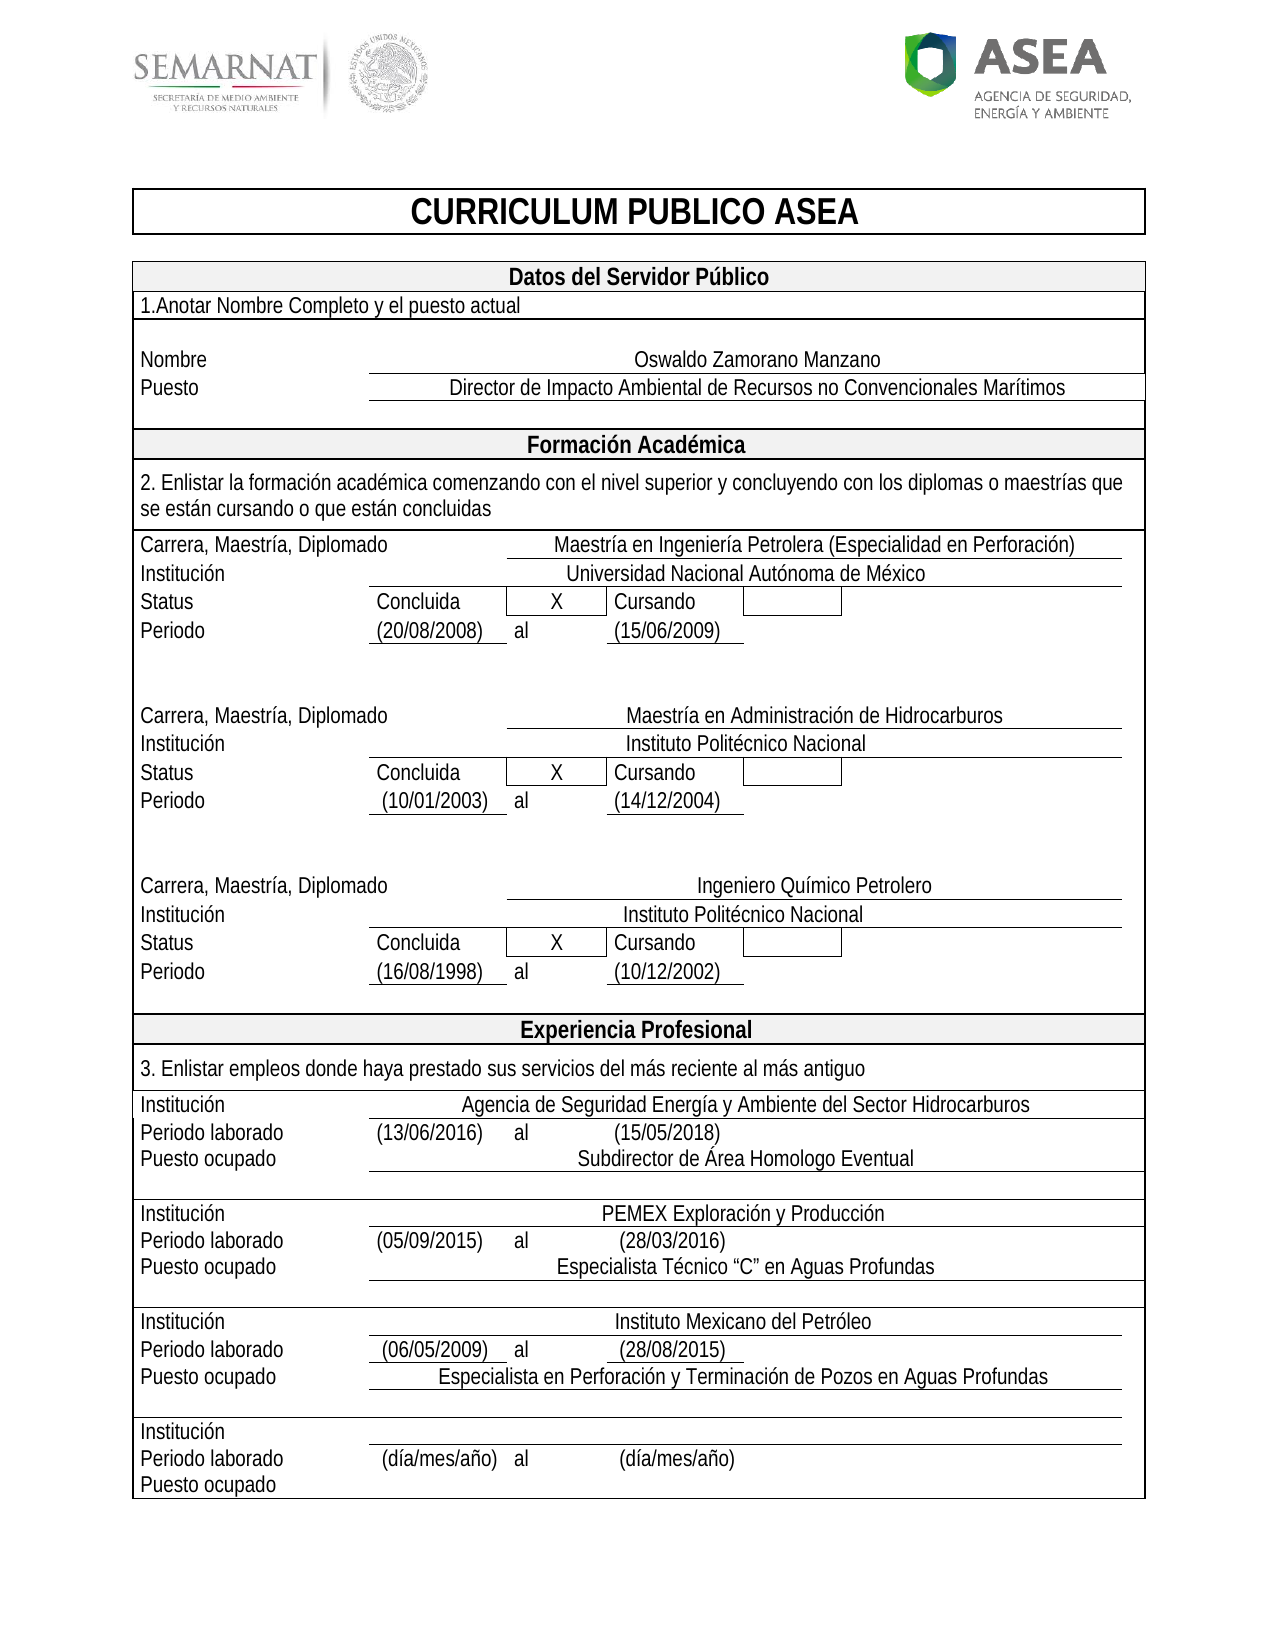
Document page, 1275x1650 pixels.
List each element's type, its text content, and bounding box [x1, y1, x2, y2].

table_cell Carrera, Maestría, Diplomado [134, 531, 507, 558]
table_cell Datos del Servidor Público [133, 262, 1145, 291]
table_header [744, 59, 842, 115]
table_cell [133, 139, 369, 163]
table_cell X [507, 928, 606, 956]
table_cell [744, 957, 842, 984]
table_cell [607, 644, 744, 671]
table_cell [744, 1445, 842, 1471]
table_cell [744, 320, 842, 346]
table_cell [842, 1281, 1122, 1307]
table_cell [842, 235, 1122, 261]
table_cell X [507, 587, 606, 614]
table_cell [607, 815, 744, 842]
table_header [751, 87, 810, 115]
table_cell [842, 956, 1122, 984]
table_cell [369, 1390, 507, 1417]
table_cell [744, 1390, 842, 1417]
table_cell [1122, 139, 1145, 163]
table_cell Especialista Técnico “C” en Aguas Profundas [369, 1253, 1122, 1280]
table_cell (28/03/2016) [607, 1227, 744, 1253]
table_cell Puesto ocupado [134, 1253, 369, 1280]
table_cell Carrera, Maestría, Diplomado [134, 700, 507, 728]
table_cell Institución [134, 558, 369, 586]
table_cell X [507, 758, 606, 785]
table_cell [607, 1281, 744, 1307]
table_cell [842, 785, 1122, 813]
table_cell [507, 235, 607, 261]
table_cell Institución [134, 1308, 369, 1334]
table_cell Cursando [607, 587, 743, 614]
table_cell al [507, 1119, 607, 1145]
table_cell Periodo laborado [134, 1444, 369, 1471]
table_cell [369, 671, 507, 700]
table_cell [507, 814, 607, 842]
table_cell CURRICULUM PUBLICO ASEA [134, 190, 1144, 232]
table_cell [607, 401, 744, 428]
table_cell [607, 671, 744, 700]
table_cell (10/01/2003) [369, 785, 507, 813]
table_cell Experiencia Profesional [134, 1015, 1144, 1043]
table_cell Cursando [607, 928, 743, 956]
table_header [607, 59, 744, 115]
table_cell [842, 758, 1122, 785]
table_cell [744, 671, 842, 700]
table_cell [1122, 1200, 1144, 1226]
table_cell [1122, 1253, 1144, 1280]
table_cell [369, 320, 507, 346]
table_cell Maestría en Administración de Hidrocarburos [507, 700, 1122, 728]
table_cell [1122, 1335, 1144, 1362]
table_cell (15/05/2018) [607, 1119, 744, 1145]
table_cell [134, 671, 369, 700]
table_cell [842, 1336, 1122, 1362]
table_cell [134, 814, 369, 842]
table_cell [1122, 235, 1145, 261]
table_cell [842, 163, 1122, 187]
table_cell [507, 139, 607, 163]
table_cell (20/08/2008) [369, 615, 507, 643]
table_cell (día/mes/año) [369, 1445, 507, 1471]
table_cell [507, 115, 607, 139]
table_cell [744, 235, 842, 261]
table_cell [842, 139, 1122, 163]
table_header [507, 59, 607, 115]
table_cell [744, 1172, 842, 1198]
table_cell [1122, 1444, 1144, 1471]
table_cell [507, 1281, 607, 1307]
table_cell [744, 115, 842, 139]
table_cell Concluida [369, 928, 506, 956]
table_cell Periodo [134, 615, 369, 643]
table_cell [134, 984, 369, 1013]
table_cell Periodo laborado [134, 1118, 369, 1145]
table_header [1122, 59, 1145, 115]
table_cell [842, 842, 1122, 870]
table_cell Maestría en Ingeniería Petrolera (Especialidad en Perforación) [507, 531, 1122, 558]
table_cell [134, 400, 369, 428]
table_cell [607, 235, 744, 261]
table_cell Universidad Nacional Autónoma de México [369, 558, 1122, 586]
table_cell [369, 815, 507, 842]
table_cell [369, 235, 507, 261]
table_cell [842, 401, 1122, 428]
table_cell (15/06/2009) [607, 615, 744, 643]
table_cell Puesto ocupado [134, 1145, 369, 1171]
table_cell Periodo laborado [134, 1226, 369, 1253]
table_cell Puesto [134, 373, 369, 400]
table_cell [607, 115, 744, 139]
table_cell (13/06/2016) [369, 1119, 507, 1145]
table_cell Status [134, 927, 369, 956]
table_cell 2. Enlistar la formación académica comenzando con el nivel superior y concluyendo con los diplomas o maestrías que se están cursando o que están concluidas [134, 460, 1144, 529]
table_cell Status [134, 586, 369, 614]
table_cell Periodo [134, 785, 369, 813]
table_cell (05/09/2015) [369, 1227, 507, 1253]
table_cell [507, 1390, 607, 1417]
table_cell Subdirector de Área Homologo Eventual [369, 1145, 1122, 1171]
table_cell [1122, 1281, 1144, 1307]
table_cell [842, 1119, 1122, 1145]
table_cell [842, 984, 1122, 1013]
table_cell [744, 401, 842, 428]
table_cell Nombre [134, 346, 369, 373]
table_cell (14/12/2004) [607, 785, 744, 813]
table_cell Instituto Politécnico Nacional [369, 899, 1122, 927]
table_cell [842, 1390, 1122, 1417]
table_cell [744, 1281, 842, 1307]
table_cell [134, 842, 369, 870]
table_cell al [507, 1227, 607, 1253]
table_cell [842, 320, 1122, 346]
table_cell Puesto ocupado [134, 1471, 369, 1498]
table_cell [1122, 1308, 1144, 1334]
table_cell (06/05/2009) [369, 1336, 507, 1362]
table_cell [1122, 163, 1145, 187]
table_cell Concluida [369, 587, 506, 614]
table_cell [369, 401, 507, 428]
table_cell Institución [134, 728, 369, 757]
table_cell [1122, 1227, 1144, 1253]
table_cell [369, 842, 507, 870]
table_cell Carrera, Maestría, Diplomado [134, 870, 507, 899]
table_cell (28/08/2015) [607, 1336, 744, 1362]
table_cell PEMEX Exploración y Producción [369, 1200, 1122, 1226]
table_cell [744, 139, 842, 163]
table_cell [744, 1227, 842, 1253]
table_cell [369, 1281, 507, 1307]
table_cell [133, 163, 369, 187]
table_cell [607, 1390, 744, 1417]
table_cell [607, 163, 744, 187]
table_cell [134, 1389, 369, 1417]
table_cell [1122, 115, 1145, 139]
table_cell [842, 615, 1122, 643]
table_cell [842, 814, 1122, 842]
table_cell [744, 1336, 842, 1362]
table_cell [1122, 1172, 1144, 1198]
table_cell [842, 1227, 1122, 1253]
table_cell Institución [133, 1091, 369, 1117]
table_cell [607, 842, 744, 870]
table_cell 3. Enlistar empleos donde haya prestado sus servicios del más reciente al más antiguo [134, 1045, 1144, 1090]
table_cell [369, 163, 507, 187]
table_cell Director de Impacto Ambiental de Recursos no Convencionales Marítimos [369, 374, 1145, 400]
table_cell [607, 985, 744, 1013]
table_cell [1122, 1471, 1144, 1498]
table_cell [507, 842, 607, 870]
table_header [428, 59, 507, 115]
table_cell [842, 671, 1122, 700]
table_cell [744, 814, 842, 842]
table_cell [607, 139, 744, 163]
table_cell [607, 1172, 744, 1198]
table_cell Oswaldo Zamorano Manzano [369, 346, 1144, 373]
table_cell [744, 842, 842, 870]
table_cell [1122, 401, 1144, 428]
table_cell [744, 643, 842, 671]
table_cell Instituto Mexicano del Petróleo [369, 1308, 1122, 1334]
table_cell [842, 643, 1122, 671]
table_cell Puesto ocupado [134, 1362, 369, 1389]
table_cell [1122, 1362, 1144, 1389]
table_cell [842, 1445, 1122, 1471]
table_cell [134, 643, 369, 671]
table_cell [369, 1471, 1122, 1498]
table_cell [1122, 1091, 1144, 1117]
table_cell [369, 139, 507, 163]
table_cell [133, 235, 369, 261]
table_cell (16/08/1998) [369, 956, 507, 984]
table_cell [1122, 1417, 1144, 1444]
table_cell al [507, 616, 607, 643]
table_cell [507, 643, 607, 671]
table_cell al [507, 957, 607, 984]
table_cell [507, 163, 607, 187]
table_cell [369, 115, 507, 139]
table_cell [744, 616, 842, 643]
table_cell [369, 644, 507, 671]
table_cell [507, 1172, 607, 1198]
table_cell [134, 1171, 369, 1198]
table_cell [842, 928, 1122, 956]
table_cell al [507, 1445, 607, 1471]
table_cell Periodo laborado [134, 1335, 369, 1362]
table_cell 1.Anotar Nombre Completo y el puesto actual [134, 292, 1144, 318]
table_cell [607, 320, 744, 346]
table_cell [842, 1172, 1122, 1198]
table_cell [744, 587, 841, 614]
table_cell [134, 1280, 369, 1307]
table_cell [1122, 1119, 1144, 1145]
table_cell [842, 587, 1122, 614]
table_cell Especialista en Perforación y Terminación de Pozos en Aguas Profundas [369, 1362, 1122, 1389]
table_cell Cursando [607, 758, 743, 785]
table_cell (día/mes/año) [607, 1445, 744, 1471]
table_cell [1122, 320, 1144, 346]
table_cell Concluida [369, 758, 506, 785]
table_cell [842, 115, 1122, 139]
table_cell [507, 401, 607, 428]
table_cell [134, 320, 369, 346]
table_cell Institución [134, 899, 369, 927]
table_cell [744, 1119, 842, 1145]
table_cell [133, 127, 369, 139]
table_cell Institución [134, 1418, 369, 1444]
table_cell [369, 1418, 1122, 1444]
table_cell [1122, 1389, 1144, 1417]
table_cell [507, 984, 607, 1013]
table_cell [744, 984, 842, 1013]
table_cell Periodo [134, 956, 369, 984]
table_header [842, 59, 1122, 115]
table_cell Instituto Politécnico Nacional [369, 728, 1122, 757]
table_header [918, 59, 943, 80]
table_cell [369, 1172, 507, 1198]
table_cell [1122, 531, 1144, 1013]
table_cell [744, 758, 841, 785]
table_cell Status [134, 757, 369, 785]
table_cell Ingeniero Químico Petrolero [507, 870, 1122, 899]
table_cell [744, 786, 842, 813]
table_cell Formación Académica [134, 430, 1144, 458]
table_cell al [507, 1336, 607, 1362]
table_cell (10/12/2002) [607, 956, 744, 984]
table_cell [507, 671, 607, 700]
table_cell Agencia de Seguridad Energía y Ambiente del Sector Hidrocarburos [369, 1091, 1122, 1117]
table_cell [744, 163, 842, 187]
table_cell [1122, 1145, 1144, 1171]
table_cell Institución [134, 1200, 369, 1226]
table_cell al [507, 786, 607, 813]
table_cell [744, 928, 841, 956]
table_cell [369, 985, 507, 1013]
table_cell [507, 320, 607, 346]
